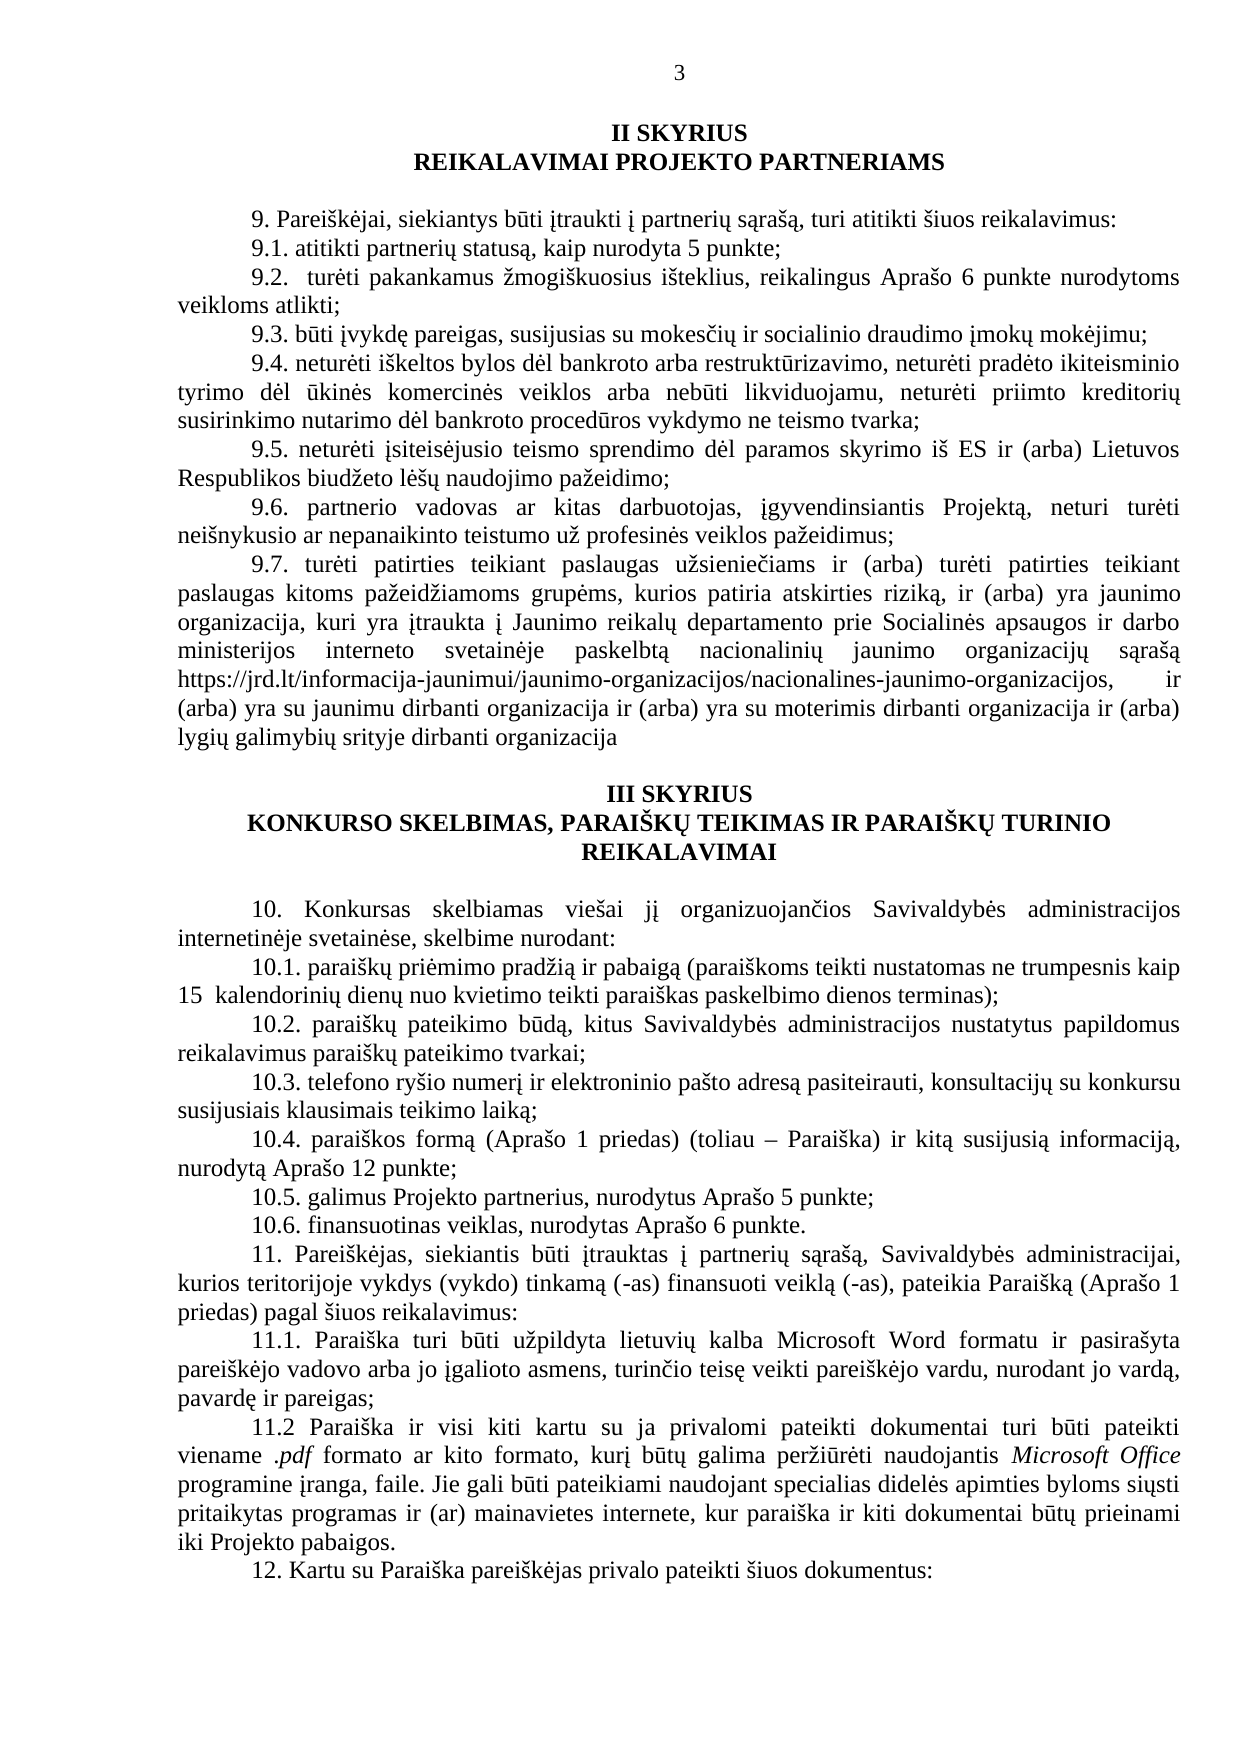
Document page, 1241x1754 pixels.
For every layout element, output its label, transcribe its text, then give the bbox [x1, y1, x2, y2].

text 9.7. turėti patirties teikiant paslaugas užsieniečiams ir (arba) turėti patirties teikiant paslaugas kitoms pažeidžiamoms grupėms, kurios patiria atskirties riziką, ir (arba) yra jaunimo organizacija, kuri yra įtraukta į Jaunimo reikalų departamento prie Socialinės apsaugos ir darbo ministerijos interneto svetainėje paskelbtą nacionalinių jaunimo organizacijų sąrašą https://jrd.lt/informacija-jaunimui/jaunimo-organizacijos/nacionalines-jaunimo-organizacijos, ir (arba) yra su jaunimu dirbanti organizacija ir (arba) yra su moterimis dirbanti organizacija ir (arba) lygių galimybių srityje dirbanti organizacija [177, 549, 1181, 751]
text 12. Kartu su Paraiška pareiškėjas privalo pateikti šiuos dokumentus: [177, 1556, 1181, 1584]
text 9.1. atitikti partnerių statusą, kaip nurodyta 5 punkte; [177, 233, 1181, 262]
text 10.5. galimus Projekto partnerius, nurodytus Aprašo 5 punkte; [177, 1182, 1181, 1211]
text 9. Pareiškėjai, siekiantys būti įtraukti į partnerių sąrašą, turi atitikti šiuos reikalavimus: [177, 204, 1181, 233]
text 11. Pareiškėjas, siekiantis būti įtrauktas į partnerių sąrašą, Savivaldybės administracijai, kurios teritorijoje vykdys (vykdo) tinkamą (‑as) finansuoti veiklą (-as), pateikia Paraišką (Aprašo 1 priedas) pagal šiuos reikalavimus: [177, 1239, 1181, 1326]
text 10.4. paraiškos formą (Aprašo 1 priedas) (toliau – Paraiška) ir kitą susijusią informaciją, nurodytą Aprašo 12 punkte; [177, 1124, 1181, 1182]
text REIKALAVIMAI PROJEKTO PARTNERIAMS [177, 147, 1181, 176]
text 10.3. telefono ryšio numerį ir elektroninio pašto adresą pasiteirauti, konsultacijų su konkursu susijusiais klausimais teikimo laiką; [177, 1067, 1181, 1124]
text 9.6. partnerio vadovas ar kitas darbuotojas, įgyvendinsiantis Projektą, neturi turėti neišnykusio ar nepanaikinto teistumo už profesinės veiklos pažeidimus; [177, 492, 1181, 549]
text 9.5. neturėti įsiteisėjusio teismo sprendimo dėl paramos skyrimo iš ES ir (arba) Lietuvos Respublikos biudžeto lėšų naudojimo pažeidimo; [177, 434, 1181, 492]
text II SKYRIUS [177, 118, 1181, 147]
text III SKYRIUS [177, 779, 1181, 808]
text 9.3. būti įvykdę pareigas, susijusias su mokesčių ir socialinio draudimo įmokų mokėjimu; [177, 319, 1181, 348]
text 10.6. finansuotinas veiklas, nurodytas Aprašo 6 punkte. [177, 1211, 1181, 1239]
text 9.4. neturėti iškeltos bylos dėl bankroto arba restruktūrizavimo, neturėti pradėto ikiteisminio tyrimo dėl ūkinės komercinės veiklos arba nebūti likviduojamu, neturėti priimto kreditorių susirinkimo nutarimo dėl bankroto procedūros vykdymo ne teismo tvarka; [177, 348, 1181, 434]
text 11.1. Paraiška turi būti užpildyta lietuvių kalba Microsoft Word formatu ir pasirašyta pareiškėjo vadovo arba jo įgalioto asmens, turinčio teisę veikti pareiškėjo vardu, nurodant jo vardą, pavardę ir pareigas; [177, 1326, 1181, 1412]
text 9.2. turėti pakankamus žmogiškuosius išteklius, reikalingus Aprašo 6 punkte nurodytoms veikloms atlikti; [177, 262, 1181, 319]
text KONKURSO SKELBIMAS, PARAIŠKŲ TEIKIMAS IR PARAIŠKŲ TURINIO REIKALAVIMAI [177, 808, 1181, 866]
text 10.2. paraiškų pateikimo būdą, kitus Savivaldybės administracijos nustatytus papildomus reikalavimus paraiškų pateikimo tvarkai; [177, 1009, 1181, 1067]
text 10. Konkursas skelbiamas viešai jį organizuojančios Savivaldybės administracijos internetinėje svetainėse, skelbime nurodant: [177, 894, 1181, 952]
text 11.2 Paraiška ir visi kiti kartu su ja privalomi pateikti dokumentai turi būti pateikti viename .pdf formato ar kito formato, kurį būtų galima peržiūrėti naudojantis Microsoft Office programine įranga, faile. Jie gali būti pateikiami naudojant specialias didelės apimties byloms siųsti pritaikytas programas ir (ar) mainavietes internete, kur paraiška ir kiti dokumentai būtų prieinami iki Projekto pabaigos. [177, 1412, 1181, 1556]
text 10.1. paraiškų priėmimo pradžią ir pabaigą (paraiškoms teikti nustatomas ne trumpesnis kaip 15 kalendorinių dienų nuo kvietimo teikti paraiškas paskelbimo dienos terminas); [177, 952, 1181, 1009]
